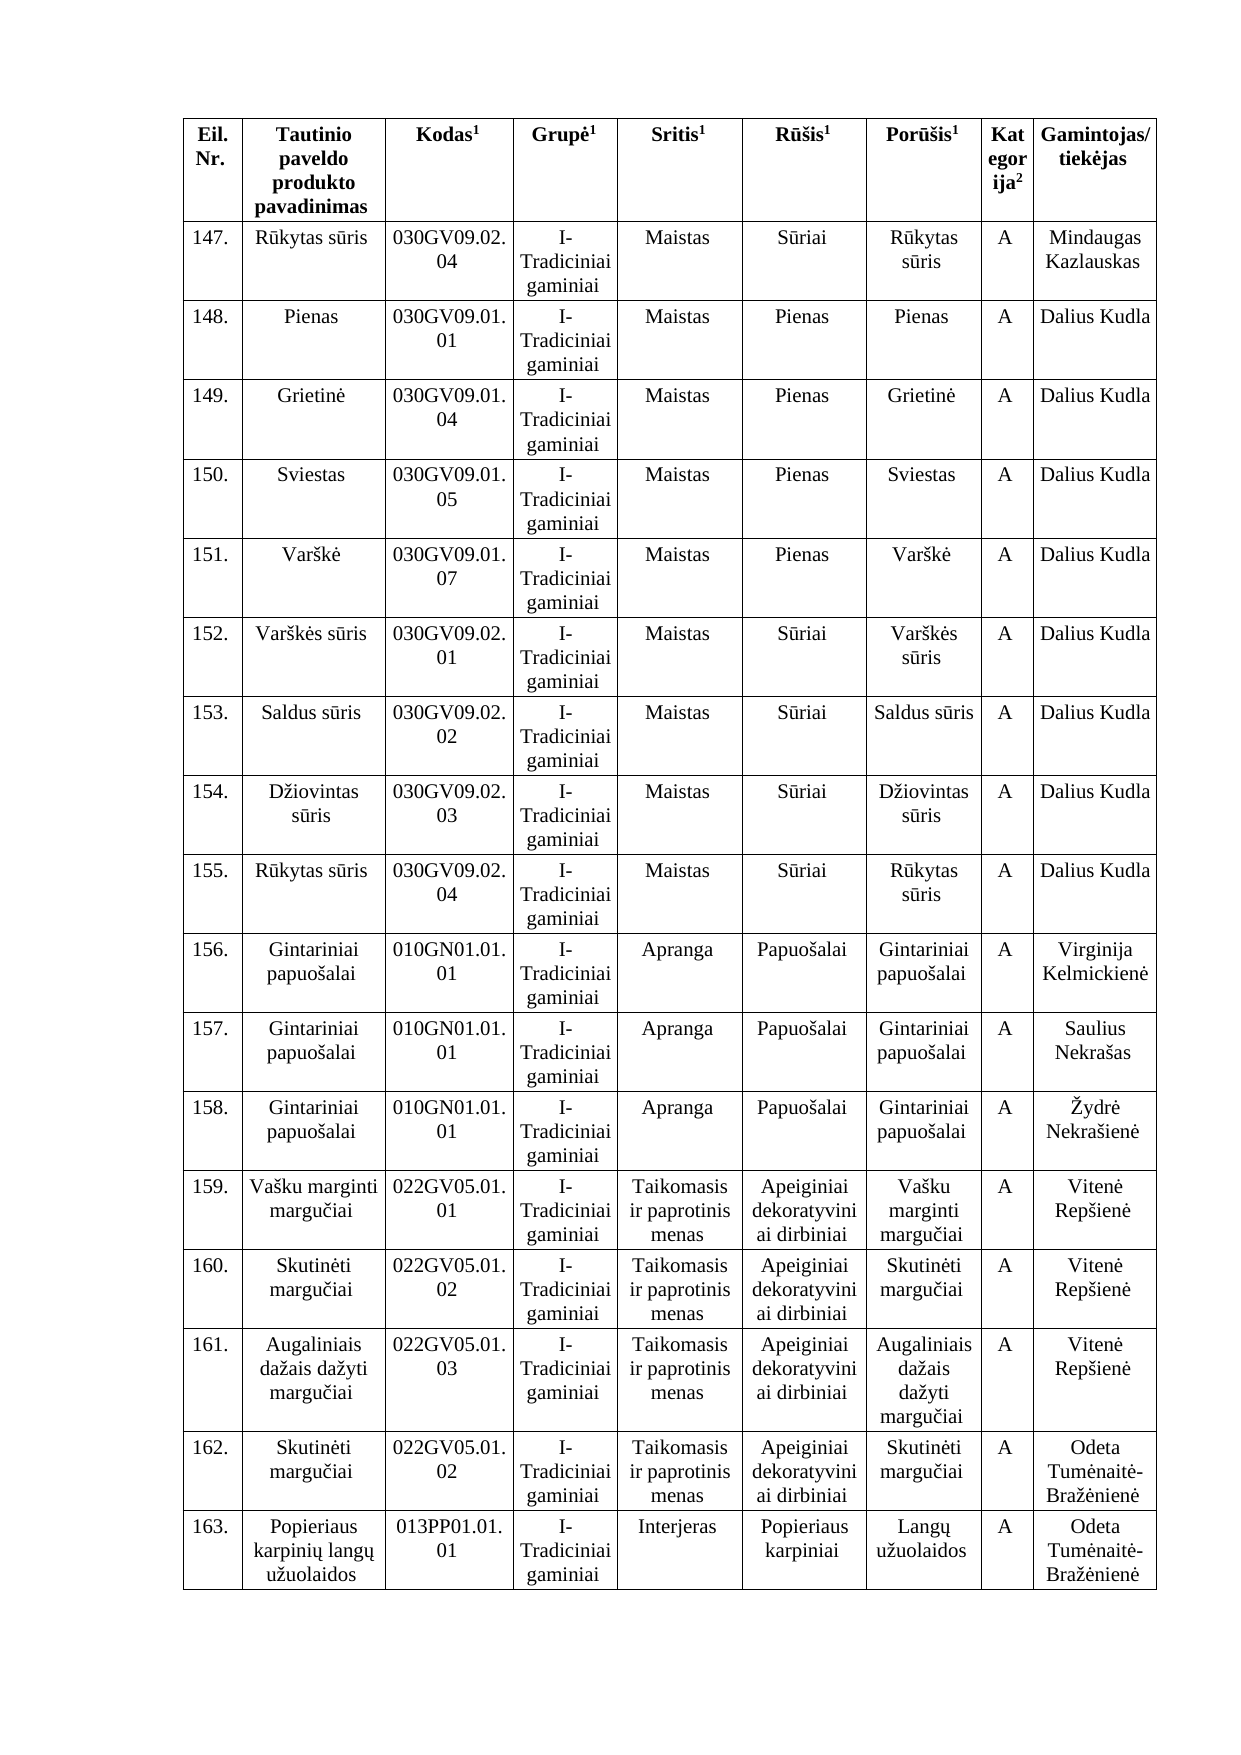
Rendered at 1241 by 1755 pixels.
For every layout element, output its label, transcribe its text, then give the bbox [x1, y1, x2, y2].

table_cell Apeiginiai dekoratyviniai dirbiniai [743, 1250, 866, 1328]
table_cell I-Tradiciniai gaminiai [514, 934, 617, 1012]
table_cell 030GV09.02.02 [386, 697, 513, 775]
table_cell Rūkytas sūris [243, 855, 385, 933]
table_cell I-Tradiciniai gaminiai [514, 1171, 617, 1249]
table_cell Maistas [618, 222, 742, 300]
table_header Porūšis1 [867, 119, 981, 221]
table_cell Apranga [618, 934, 742, 1012]
table_cell Vitenė Repšienė [1034, 1171, 1156, 1249]
table_cell Papuošalai [743, 934, 866, 1012]
table_cell I-Tradiciniai gaminiai [514, 855, 617, 933]
table_cell Vitenė Repšienė [1034, 1329, 1156, 1431]
table_cell Taikomasis ir paprotinis menas [618, 1250, 742, 1328]
table_cell I-Tradiciniai gaminiai [514, 1329, 617, 1431]
table_cell A [982, 301, 1033, 379]
table_header Kategorija2 [982, 119, 1033, 221]
table_cell Sviestas [243, 460, 385, 537]
table_cell Gintariniai papuošalai [243, 934, 385, 1012]
table_cell Gintariniai papuošalai [243, 1092, 385, 1170]
table_header Rūšis1 [743, 119, 866, 221]
table_cell A [982, 697, 1033, 775]
table_cell Apranga [618, 1092, 742, 1170]
table_cell Saldus sūris [243, 697, 385, 775]
table_cell A [982, 222, 1033, 300]
table_cell 030GV09.01.04 [386, 380, 513, 458]
table_cell I-Tradiciniai gaminiai [514, 222, 617, 300]
table_cell Maistas [618, 855, 742, 933]
table_cell I-Tradiciniai gaminiai [514, 697, 617, 775]
table_cell 030GV09.02.04 [386, 855, 513, 933]
table_cell Interjeras [618, 1511, 742, 1589]
table_cell Skutinėti margučiai [867, 1250, 981, 1328]
table_cell Vitenė Repšienė [1034, 1250, 1156, 1328]
table_cell A [982, 380, 1033, 458]
table_cell 154. [184, 776, 242, 854]
table_cell Varškės sūris [243, 618, 385, 696]
table_cell Vašku marginti margučiai [867, 1171, 981, 1249]
table_cell 010GN01.01.01 [386, 1013, 513, 1091]
table_cell Taikomasis ir paprotinis menas [618, 1432, 742, 1510]
table_header Tautinio paveldo produkto pavadinimas [243, 119, 385, 221]
table_cell Langų užuolaidos [867, 1511, 981, 1589]
table_cell Dalius Kudla [1034, 618, 1156, 696]
table_cell I-Tradiciniai gaminiai [514, 539, 617, 617]
table_cell A [982, 618, 1033, 696]
table_cell A [982, 934, 1033, 1012]
table_cell Varškė [867, 539, 981, 617]
table_cell I-Tradiciniai gaminiai [514, 1013, 617, 1091]
table_cell Rūkytas sūris [867, 855, 981, 933]
table_cell I-Tradiciniai gaminiai [514, 776, 617, 854]
table_cell 156. [184, 934, 242, 1012]
table_cell Skutinėti margučiai [243, 1250, 385, 1328]
table_cell 013PP01.01.01 [386, 1511, 513, 1589]
table_cell Apeiginiai dekoratyviniai dirbiniai [743, 1329, 866, 1431]
table_cell Maistas [618, 697, 742, 775]
table_cell Popieriaus karpiniai [743, 1511, 866, 1589]
table_cell Dalius Kudla [1034, 697, 1156, 775]
table_cell Taikomasis ir paprotinis menas [618, 1329, 742, 1431]
table_cell A [982, 539, 1033, 617]
table_cell 010GN01.01.01 [386, 1092, 513, 1170]
table_cell Dalius Kudla [1034, 776, 1156, 854]
table_cell Taikomasis ir paprotinis menas [618, 1171, 742, 1249]
table_cell Apeiginiai dekoratyviniai dirbiniai [743, 1171, 866, 1249]
table_cell A [982, 1171, 1033, 1249]
table_cell Gintariniai papuošalai [867, 1092, 981, 1170]
table_cell Mindaugas Kazlauskas [1034, 222, 1156, 300]
table_cell Saldus sūris [867, 697, 981, 775]
table_cell 010GN01.01.01 [386, 934, 513, 1012]
table_cell Rūkytas sūris [867, 222, 981, 300]
table_cell I-Tradiciniai gaminiai [514, 1250, 617, 1328]
table_cell Dalius Kudla [1034, 380, 1156, 458]
table_cell A [982, 855, 1033, 933]
table_cell 022GV05.01.02 [386, 1432, 513, 1510]
table_cell Džiovintas sūris [243, 776, 385, 854]
table_cell 152. [184, 618, 242, 696]
table_cell Virginija Kelmickienė [1034, 934, 1156, 1012]
table_header Gamintojas/ tiekėjas [1034, 119, 1156, 221]
table_cell Odeta Tumėnaitė-Bražėnienė [1034, 1511, 1156, 1589]
table_cell Maistas [618, 460, 742, 537]
table_cell Apranga [618, 1013, 742, 1091]
table_cell Gintariniai papuošalai [867, 934, 981, 1012]
table_header Eil. Nr. [184, 119, 242, 221]
table_cell Papuošalai [743, 1013, 866, 1091]
table_cell Dalius Kudla [1034, 539, 1156, 617]
table_cell Sūriai [743, 776, 866, 854]
table_cell Apeiginiai dekoratyviniai dirbiniai [743, 1432, 866, 1510]
table_cell Maistas [618, 776, 742, 854]
table_cell Sviestas [867, 460, 981, 537]
table_cell Džiovintas sūris [867, 776, 981, 854]
table_cell Sūriai [743, 697, 866, 775]
table_cell I-Tradiciniai gaminiai [514, 301, 617, 379]
table_cell A [982, 1511, 1033, 1589]
table_cell 030GV09.01.05 [386, 460, 513, 537]
table_cell Maistas [618, 301, 742, 379]
table_cell I-Tradiciniai gaminiai [514, 460, 617, 537]
table_cell 022GV05.01.03 [386, 1329, 513, 1431]
table_cell Augaliniais dažais dažyti margučiai [867, 1329, 981, 1431]
table_cell Grietinė [243, 380, 385, 458]
table_cell A [982, 1092, 1033, 1170]
table_cell Dalius Kudla [1034, 855, 1156, 933]
table_cell 158. [184, 1092, 242, 1170]
table_cell 157. [184, 1013, 242, 1091]
table_cell I-Tradiciniai gaminiai [514, 1511, 617, 1589]
table_cell 149. [184, 380, 242, 458]
table_cell 030GV09.01.07 [386, 539, 513, 617]
table_cell Pienas [867, 301, 981, 379]
table_cell 030GV09.02.04 [386, 222, 513, 300]
table_cell 147. [184, 222, 242, 300]
table_cell I-Tradiciniai gaminiai [514, 1432, 617, 1510]
table_cell A [982, 1250, 1033, 1328]
table_cell 148. [184, 301, 242, 379]
table_cell Gintariniai papuošalai [867, 1013, 981, 1091]
table_cell Pienas [743, 380, 866, 458]
table_cell 163. [184, 1511, 242, 1589]
table_cell 022GV05.01.01 [386, 1171, 513, 1249]
table_cell Skutinėti margučiai [243, 1432, 385, 1510]
table_cell 030GV09.02.03 [386, 776, 513, 854]
table_cell 151. [184, 539, 242, 617]
table_cell 022GV05.01.02 [386, 1250, 513, 1328]
table_cell Augaliniais dažais dažyti margučiai [243, 1329, 385, 1431]
table_cell Maistas [618, 618, 742, 696]
table_cell I-Tradiciniai gaminiai [514, 1092, 617, 1170]
table_header Grupė1 [514, 119, 617, 221]
table_cell Gintariniai papuošalai [243, 1013, 385, 1091]
table_cell Maistas [618, 539, 742, 617]
table_cell I-Tradiciniai gaminiai [514, 380, 617, 458]
table_cell 160. [184, 1250, 242, 1328]
table_cell Varškė [243, 539, 385, 617]
table_cell A [982, 1013, 1033, 1091]
table_header Kodas1 [386, 119, 513, 221]
table_cell Papuošalai [743, 1092, 866, 1170]
table_cell Skutinėti margučiai [867, 1432, 981, 1510]
table_cell 030GV09.02.01 [386, 618, 513, 696]
table_cell Sūriai [743, 222, 866, 300]
table_cell Pienas [743, 301, 866, 379]
table_cell 155. [184, 855, 242, 933]
table_cell 150. [184, 460, 242, 537]
table_cell I-Tradiciniai gaminiai [514, 618, 617, 696]
table_cell 153. [184, 697, 242, 775]
table_cell A [982, 460, 1033, 537]
table_cell Pienas [243, 301, 385, 379]
table_cell Pienas [743, 460, 866, 537]
table_cell Vašku marginti margučiai [243, 1171, 385, 1249]
table_cell A [982, 1432, 1033, 1510]
table_cell Popieriaus karpinių langų užuolaidos [243, 1511, 385, 1589]
table_cell 159. [184, 1171, 242, 1249]
table_cell Rūkytas sūris [243, 222, 385, 300]
table_cell Pienas [743, 539, 866, 617]
table_cell 162. [184, 1432, 242, 1510]
table_cell 030GV09.01.01 [386, 301, 513, 379]
table_cell Saulius Nekrašas [1034, 1013, 1156, 1091]
table_cell A [982, 1329, 1033, 1431]
table_cell Odeta Tumėnaitė-Bražėnienė [1034, 1432, 1156, 1510]
table_cell A [982, 776, 1033, 854]
table_cell Varškės sūris [867, 618, 981, 696]
table_cell Dalius Kudla [1034, 301, 1156, 379]
table_cell Maistas [618, 380, 742, 458]
table_header Sritis1 [618, 119, 742, 221]
table_cell 161. [184, 1329, 242, 1431]
table_cell Sūriai [743, 618, 866, 696]
table_cell Sūriai [743, 855, 866, 933]
table_cell Grietinė [867, 380, 981, 458]
table_cell Žydrė Nekrašienė [1034, 1092, 1156, 1170]
table_cell Dalius Kudla [1034, 460, 1156, 537]
